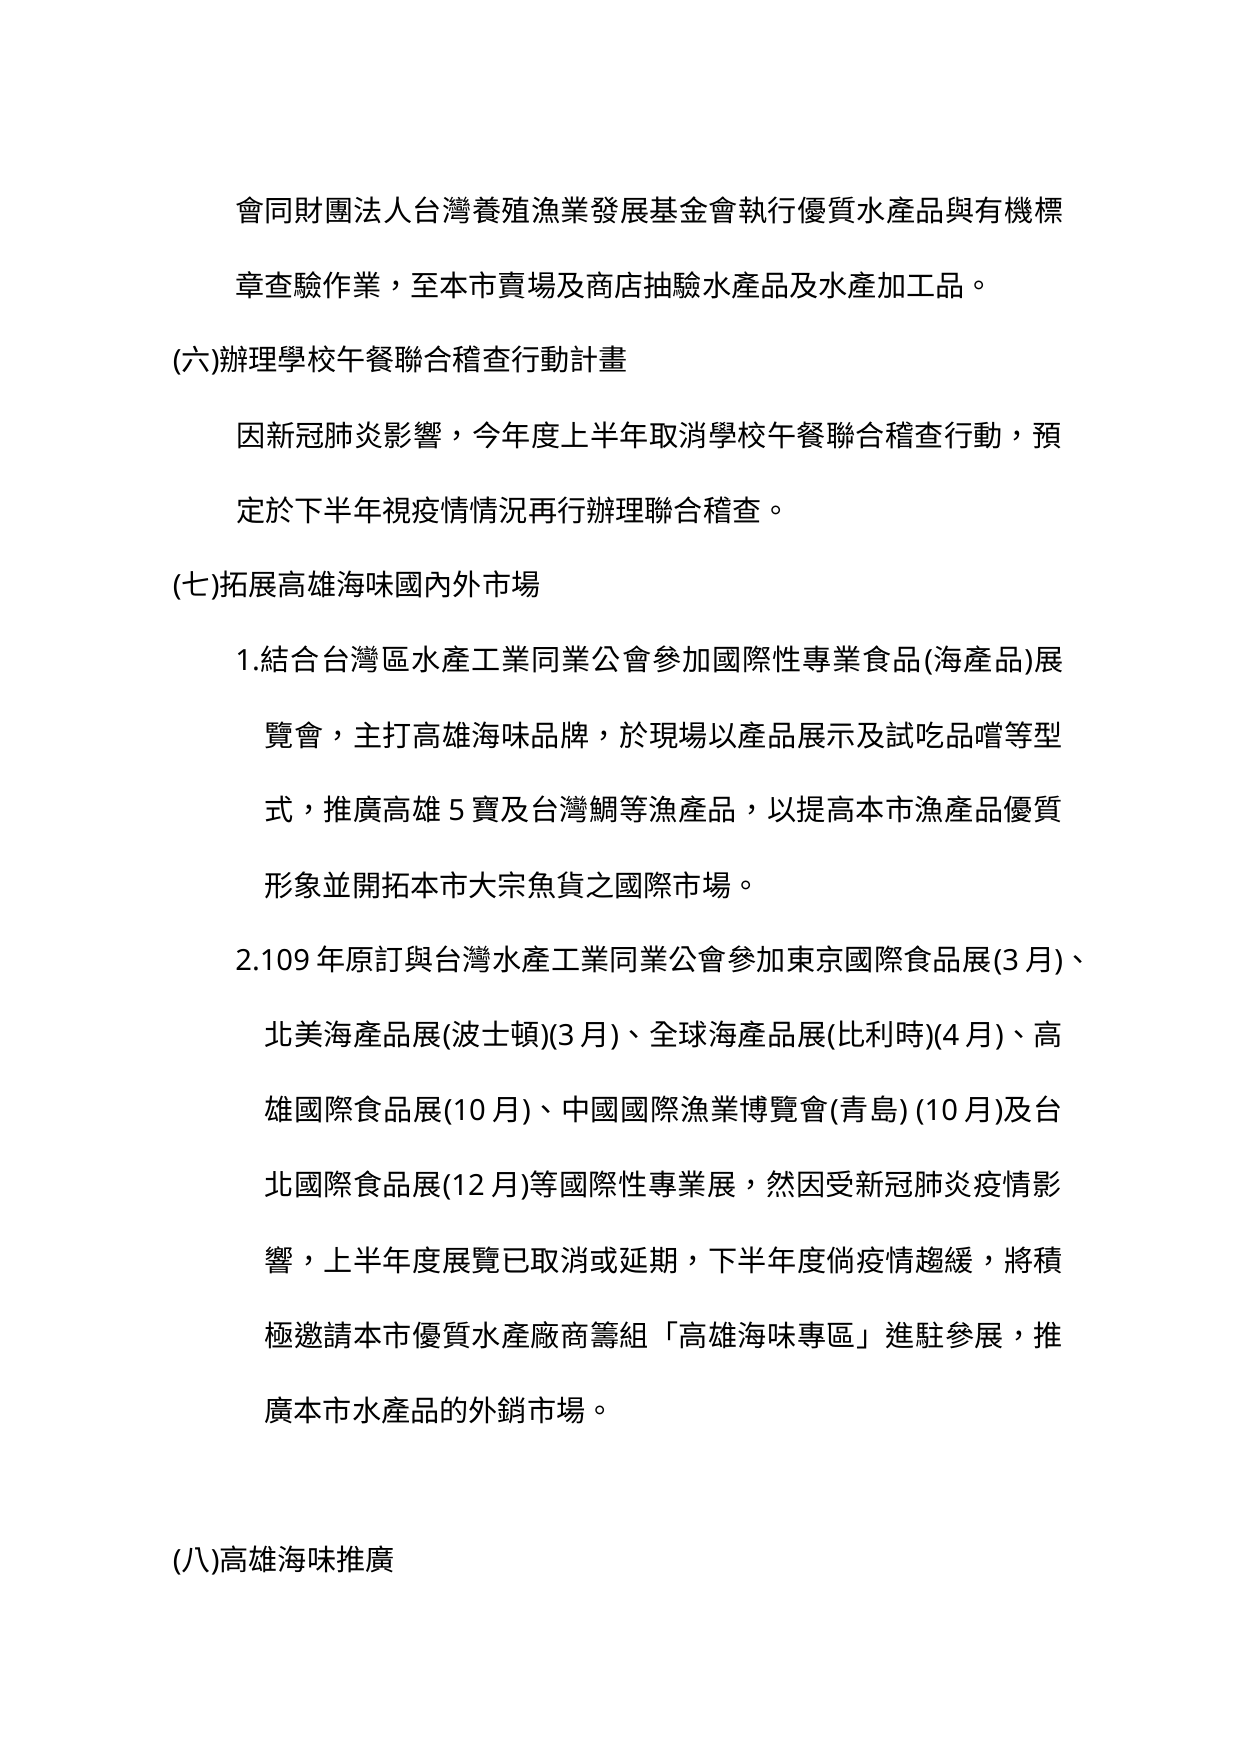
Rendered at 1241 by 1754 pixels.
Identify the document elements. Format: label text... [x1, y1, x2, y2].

text (七)拓展高雄海味國內外市場 [173, 539, 1063, 614]
text (八)高雄海味推廣 [173, 1514, 1092, 1589]
text 1.結合台灣區水產工業同業公會參加國際性專業食品(海產品)展覽會，主打高雄海味品牌，於現場以產品展示及試吃品嚐等型式，推廣高雄5寶及台灣鯛等漁產品，以提高本市漁產品優質形象並開拓本市大宗魚貨之國際市場。 [235, 614, 1063, 914]
text 會同財團法人台灣養殖漁業發展基金會執行優質水產品與有機標章查驗作業，至本市賣場及商店抽驗水產品及水產加工品。 [235, 164, 1063, 314]
text (六)辦理學校午餐聯合稽查行動計畫 [173, 314, 1063, 389]
text 因新冠肺炎影響，今年度上半年取消學校午餐聯合稽查行動，預定於下半年視疫情情況再行辦理聯合稽查。 [236, 389, 1063, 539]
text 2.109年原訂與台灣水產工業同業公會參加東京國際食品展(3月)、北美海產品展(波士頓)(3月)、全球海產品展(比利時)(4月)、高雄國際食品展(10月)、中國國際漁業博覽會(青島) (10月)及台北國際食品展(12月)等國際性專業展，然因受新冠肺炎疫情影響，上半年度展覽已取消或延期，下半年度倘疫情趨緩，將積極邀請本市優質水產廠商籌組「高雄海味專區」進駐參展，推廣本市水產品的外銷市場。 [235, 914, 1063, 1439]
